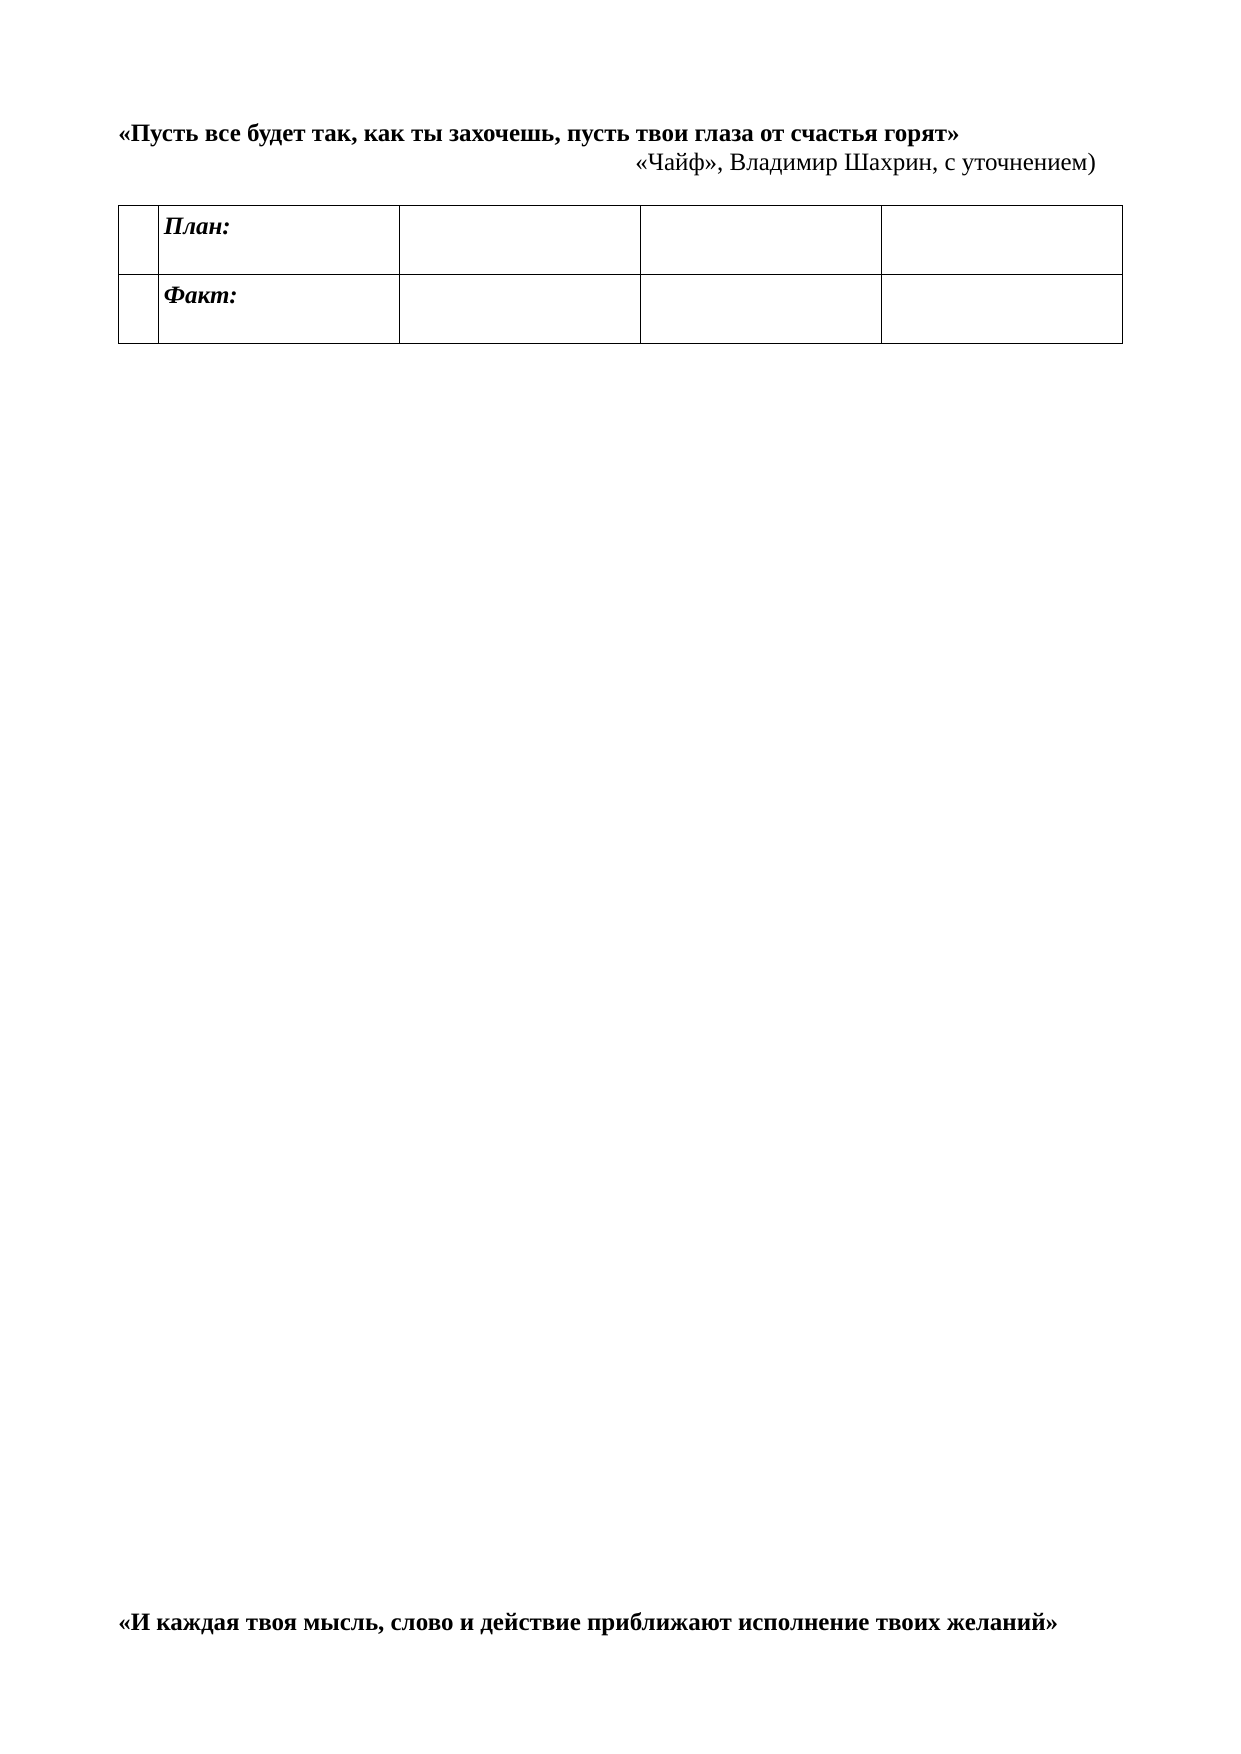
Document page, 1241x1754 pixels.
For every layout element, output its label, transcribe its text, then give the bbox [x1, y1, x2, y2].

table_cell [641, 275, 881, 343]
table_cell План: [159, 206, 399, 274]
table_cell [400, 206, 640, 274]
table_cell Факт: [159, 275, 399, 343]
table_cell [119, 275, 158, 343]
table_cell [882, 206, 1122, 274]
table_cell [882, 275, 1122, 343]
table_cell [400, 275, 640, 343]
table_cell [119, 206, 158, 274]
table_cell [641, 206, 881, 274]
